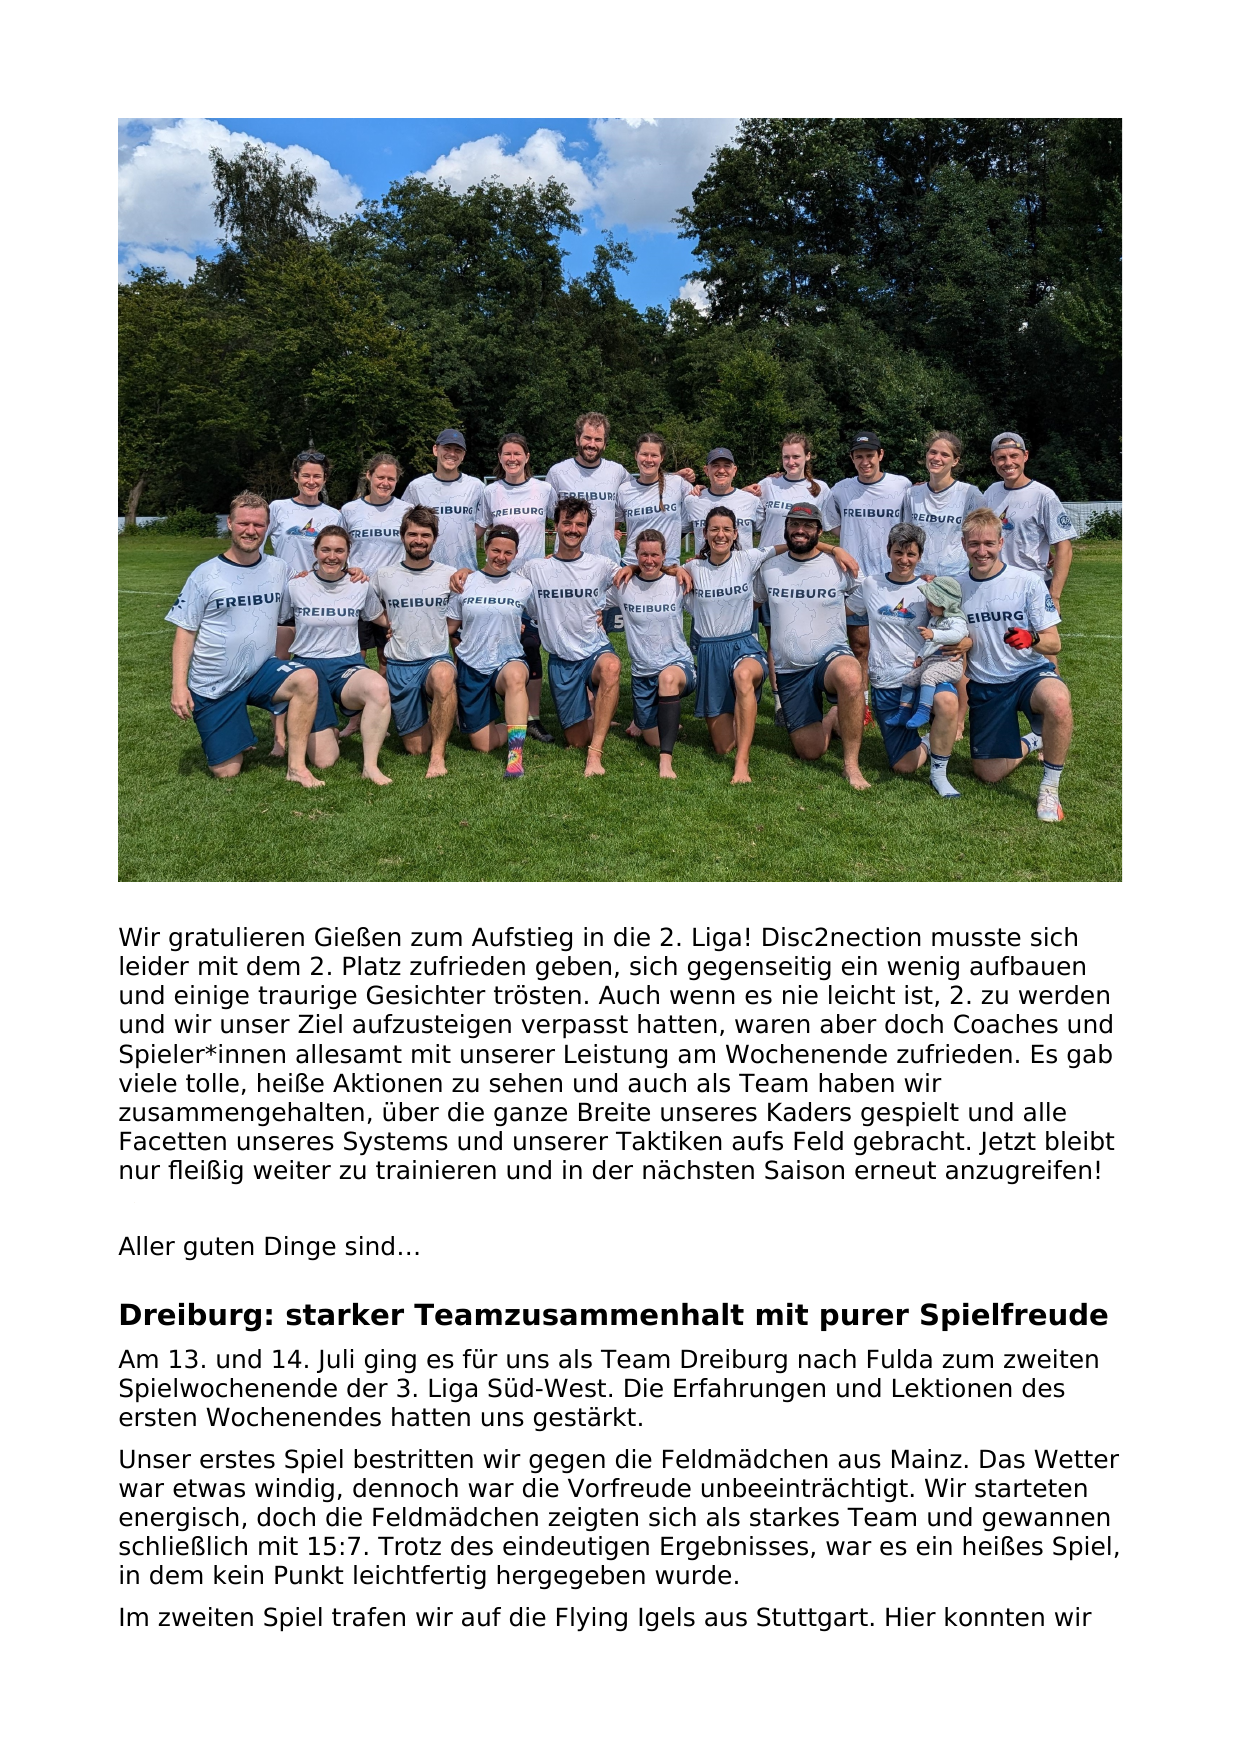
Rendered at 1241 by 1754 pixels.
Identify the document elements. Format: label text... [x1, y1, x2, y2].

text Aller guten Dinge sind… [118, 1232, 1122, 1261]
text Wir gratulieren Gießen zum Aufstieg in die 2. Liga! Disc2nection musste sich leider mit dem 2. Platz zufrieden geben, sich gegenseitig ein wenig aufbauen und einige traurige Gesichter trösten. Auch wenn es nie leicht ist, 2. zu werden und wir unser Ziel aufzusteigen verpasst hatten, waren aber doch Coaches und Spieler*innen allesamt mit unserer Leistung am Wochenende zufrieden. Es gab viele tolle, heiße Aktionen zu sehen und auch als Team haben wir zusammengehalten, über die ganze Breite unseres Kaders gespielt und alle Facetten unseres Systems und unserer Taktiken aufs Feld gebracht. Jetzt bleibt nur fleißig weiter zu trainieren und in der nächsten Saison erneut anzugreifen! [118, 923, 1122, 1219]
text Im zweiten Spiel trafen wir auf die Flying Igels aus Stuttgart. Hier konnten wir [118, 1603, 1122, 1632]
subtitle Dreiburg: starker Teamzusammenhalt mit purer Spielfreude [118, 1298, 1122, 1332]
text Am 13. und 14. Juli ging es für uns als Team Dreiburg nach Fulda zum zweiten Spielwochenende der 3. Liga Süd-West. Die Erfahrungen und Lektionen des ersten Wochenendes hatten uns gestärkt. [118, 1345, 1122, 1432]
text Unser erstes Spiel bestritten wir gegen die Feldmädchen aus Mainz. Das Wetter war etwas windig, dennoch war die Vorfreude unbeeinträchtigt. Wir starteten energisch, doch die Feldmädchen zeigten sich als starkes Team und gewannen schließlich mit 15:7. Trotz des eindeutigen Ergebnisses, war es ein heißes Spiel, in dem kein Punkt leichtfertig hergegeben wurde. [118, 1445, 1122, 1591]
picture [118, 118, 1123, 882]
